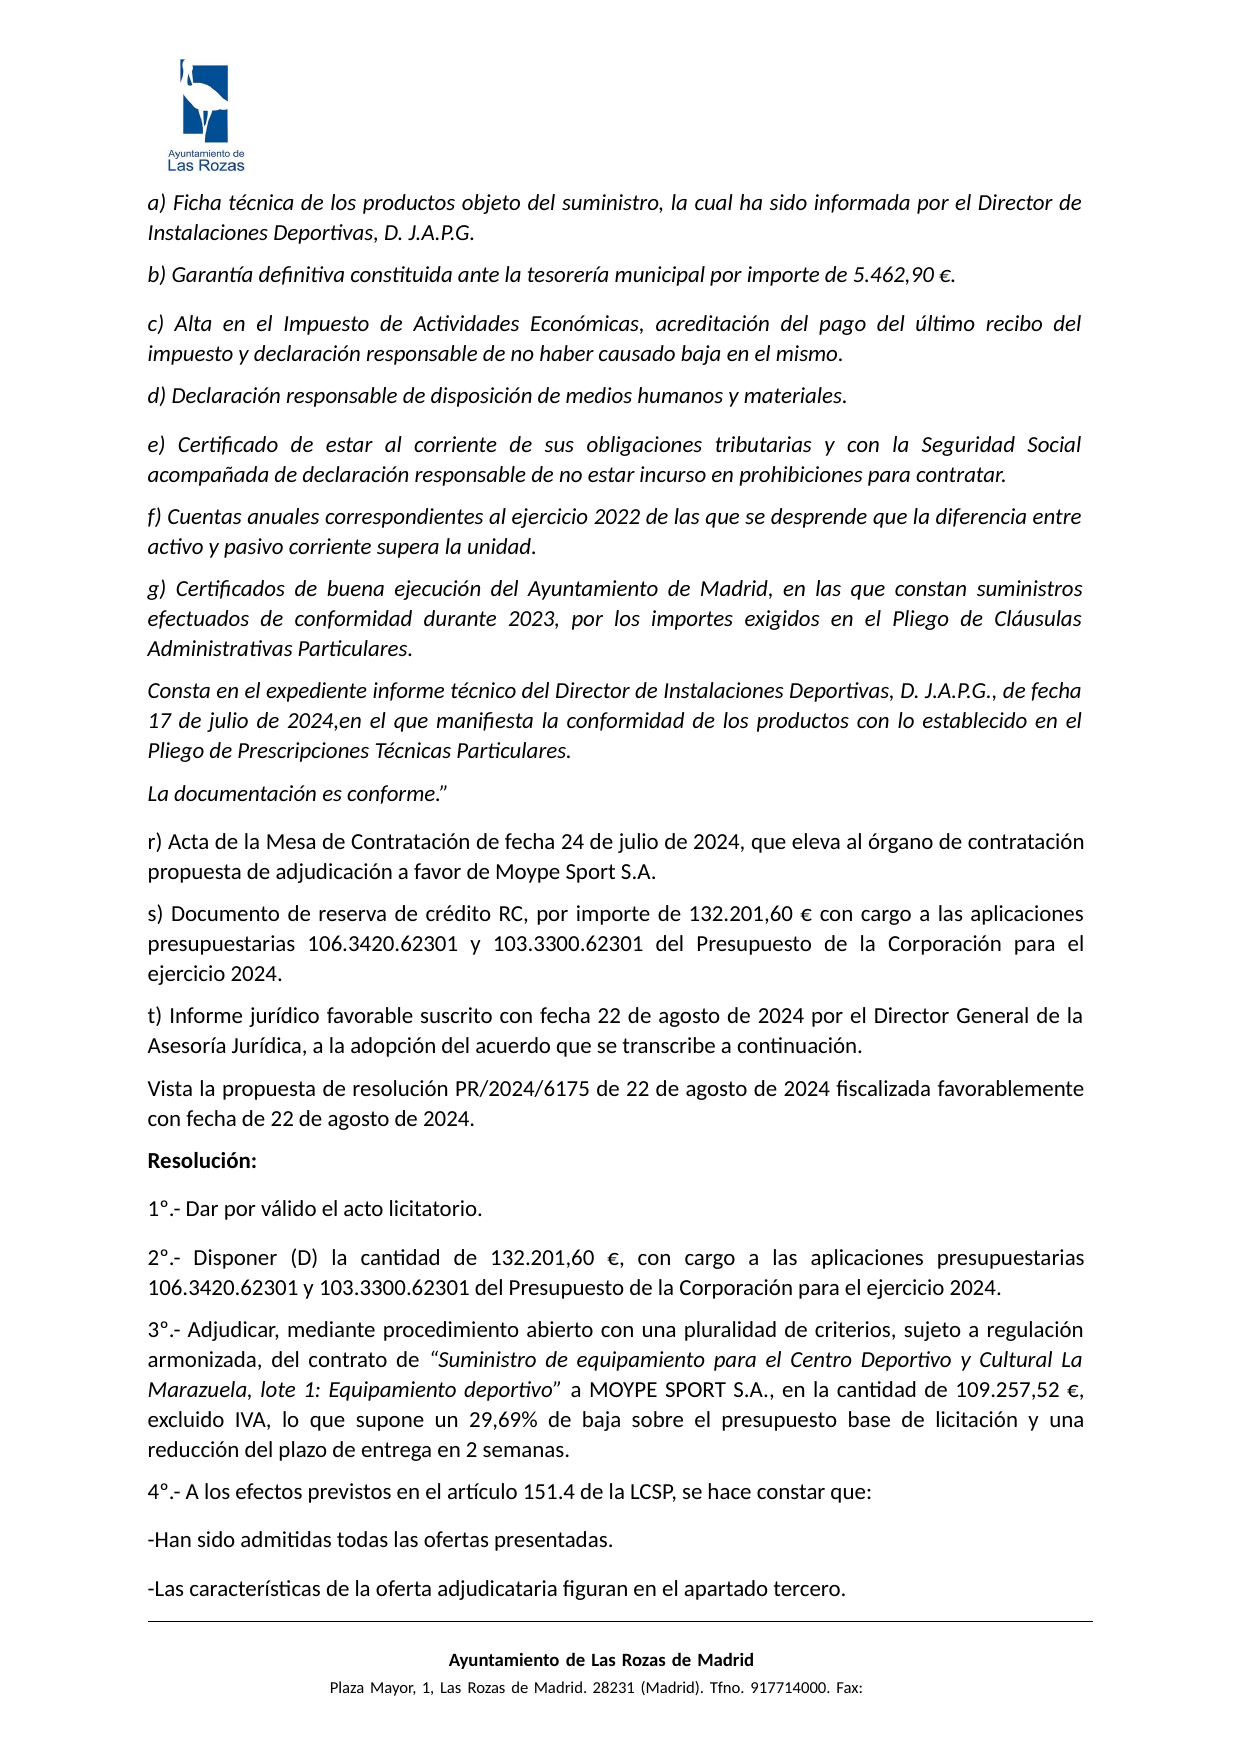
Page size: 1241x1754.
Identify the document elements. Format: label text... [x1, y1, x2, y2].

text g) Certificados de buena ejecución del Ayuntamiento de Madrid, en las que constan suministros efectuados de conformidad durante 2023, por los importes exigidos en el Pliego de Cláusulas Administrativas Particulares. [147, 574, 1086, 662]
text c) Alta en el Impuesto de Actividades Económicas, acreditación del pago del último recibo del impuesto y declaración responsable de no haber causado baja en el mismo. [147, 309, 1086, 367]
text 4º.- A los efectos previstos en el artículo 151.4 de la LCSP, se hace constar que: [147, 1477, 1086, 1505]
text 3º.- Adjudicar, mediante procedimiento abierto con una pluralidad de criterios, sujeto a regulación armonizada, del contrato de “Suministro de equipamiento para el Centro Deportivo y Cultural La Marazuela, lote 1: Equipamiento deportivo” a MOYPE SPORT S.A., en la cantidad de 109.257,52 €, excluido IVA, lo que supone un 29,69% de baja sobre el presupuesto base de licitación y una reducción del plazo de entrega en 2 semanas. [147, 1315, 1086, 1463]
text e) Certificado de estar al corriente de sus obligaciones tributarias y con la Seguridad Social acompañada de declaración responsable de no estar incurso en prohibiciones para contratar. [147, 430, 1086, 488]
text t) Informe jurídico favorable suscrito con fecha 22 de agosto de 2024 por el Director General de la Asesoría Jurídica, a la adopción del acuerdo que se transcribe a continuación. [147, 1002, 1086, 1059]
text b) Garantía definitiva constituida ante la tesorería municipal por importe de 5.462,90 €. [147, 261, 1086, 289]
text -Han sido admitidas todas las ofertas presentadas. [147, 1526, 1086, 1554]
text 2º.- Disponer (D) la cantidad de 132.201,60 €, con cargo a las aplicaciones presupuestarias 106.3420.62301 y 103.3300.62301 del Presupuesto de la Corporación para el ejercicio 2024. [147, 1243, 1086, 1301]
text Vista la propuesta de resolución PR/2024/6175 de 22 de agosto de 2024 fiscalizada favorablemente con fecha de 22 de agosto de 2024. [147, 1074, 1086, 1132]
text La documentación es conforme.” [147, 779, 1086, 807]
text a) Ficha técnica de los productos objeto del suministro, la cual ha sido informada por el Director de Instalaciones Deportivas, D. J.A.P.G. [147, 188, 1086, 246]
text 1º.- Dar por válido el acto licitatorio. [147, 1194, 1086, 1222]
text r) Acta de la Mesa de Contratación de fecha 24 de julio de 2024, que eleva al órgano de contratación propuesta de adjudicación a favor de Moype Sport S.A. [147, 827, 1086, 885]
text -Las características de la oferta adjudicataria figuran en el apartado tercero. [147, 1574, 1086, 1602]
text f) Cuentas anuales correspondientes al ejercicio 2022 de las que se desprende que la diferencia entre activo y pasivo corriente supera la unidad. [147, 502, 1086, 560]
text Resolución: [147, 1146, 1086, 1174]
text d) Declaración responsable de disposición de medios humanos y materiales. [147, 381, 1086, 409]
text Consta en el expediente informe técnico del Director de Instalaciones Deportivas, D. J.A.P.G., de fecha 17 de julio de 2024,en el que manifiesta la conformidad de los productos con lo establecido en el Pliego de Prescripciones Técnicas Particulares. [147, 677, 1086, 764]
text s) Documento de reserva de crédito RC, por importe de 132.201,60 € con cargo a las aplicaciones presupuestarias 106.3420.62301 y 103.3300.62301 del Presupuesto de la Corporación para el ejercicio 2024. [147, 899, 1086, 987]
